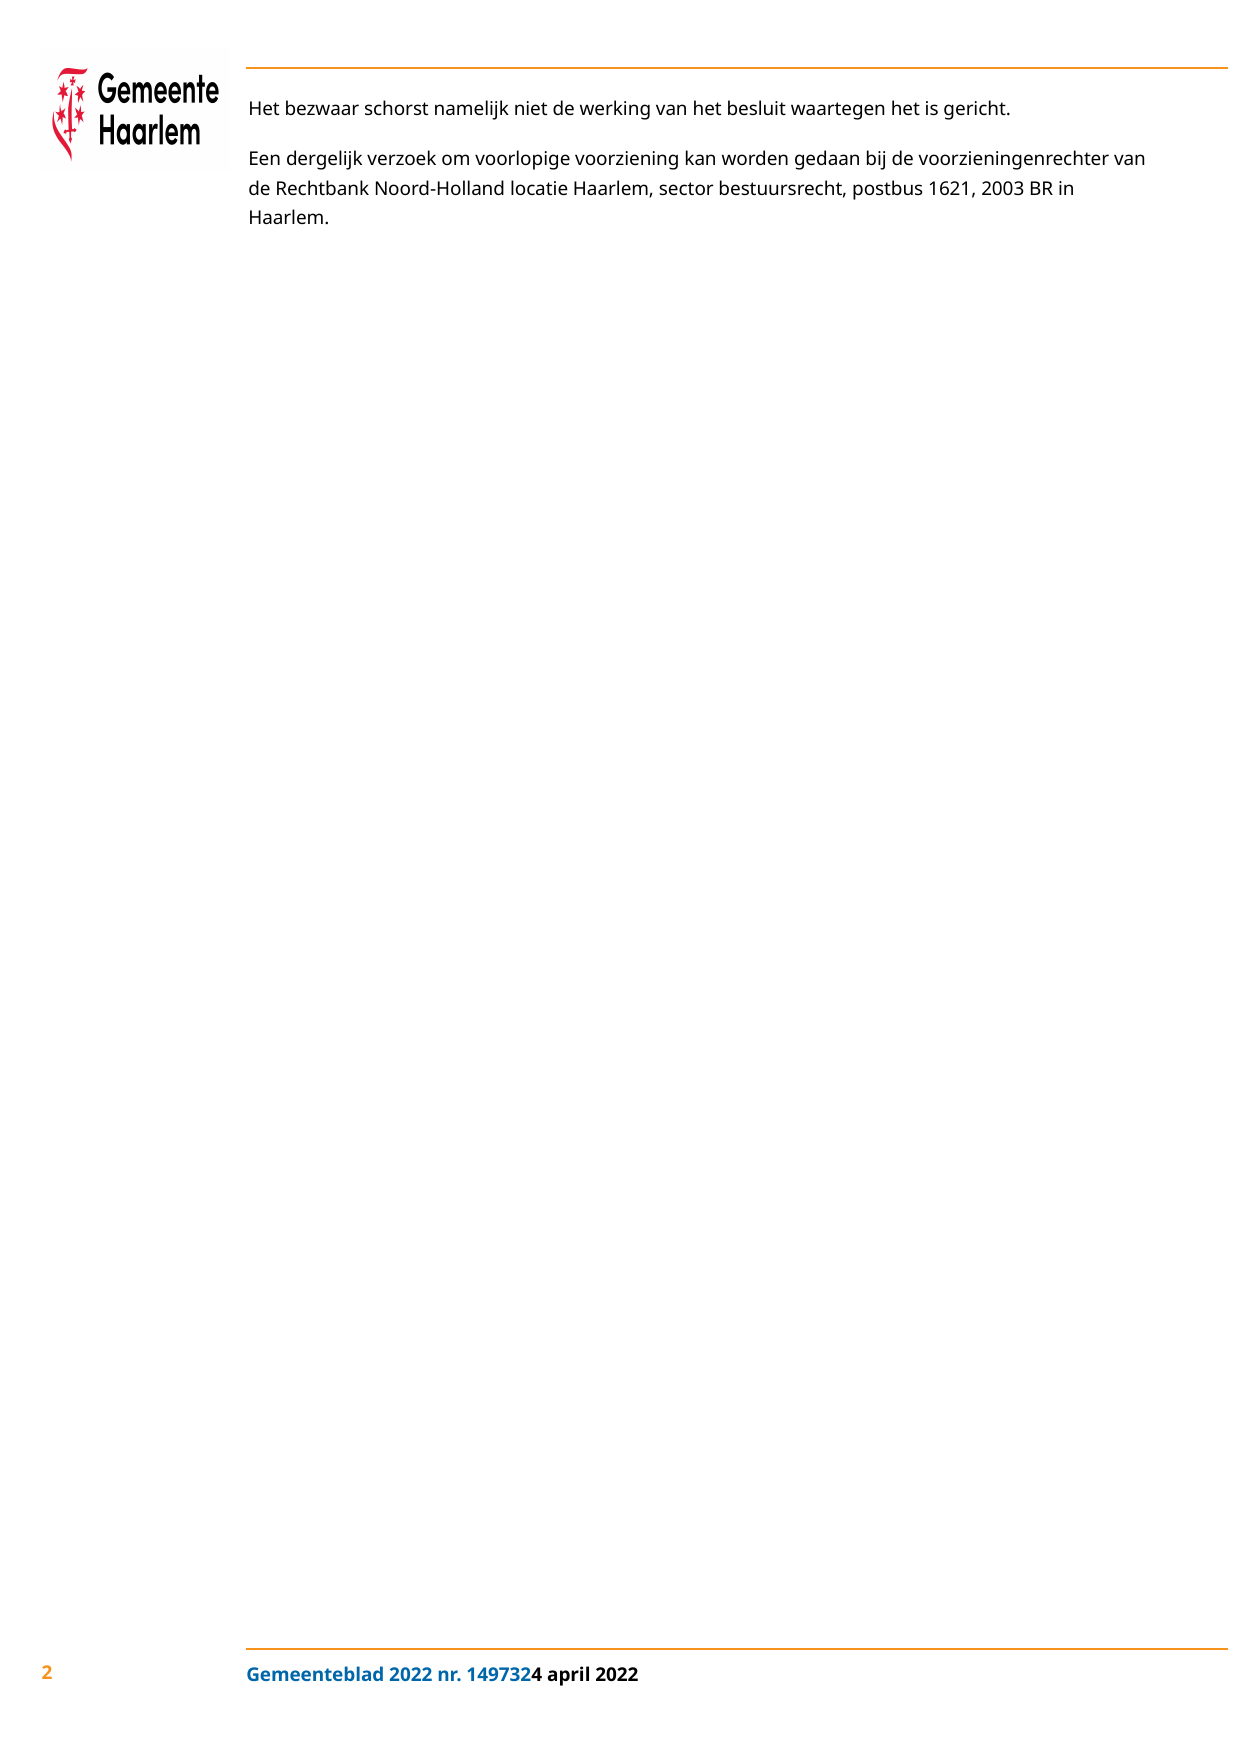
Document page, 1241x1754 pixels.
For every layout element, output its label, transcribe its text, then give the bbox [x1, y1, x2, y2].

picture [41, 47, 231, 172]
text Het bezwaar schorst namelijk niet de werking van het besluit waartegen het is gericht. [248, 95, 1152, 121]
text Een dergelijk verzoek om voorlopige voorziening kan worden gedaan bij de voorzieningenrechter van de Rechtbank Noord-Holland locatie Haarlem, sector bestuursrecht, postbus 1621, 2003 BR in Haarlem. [248, 145, 1152, 230]
